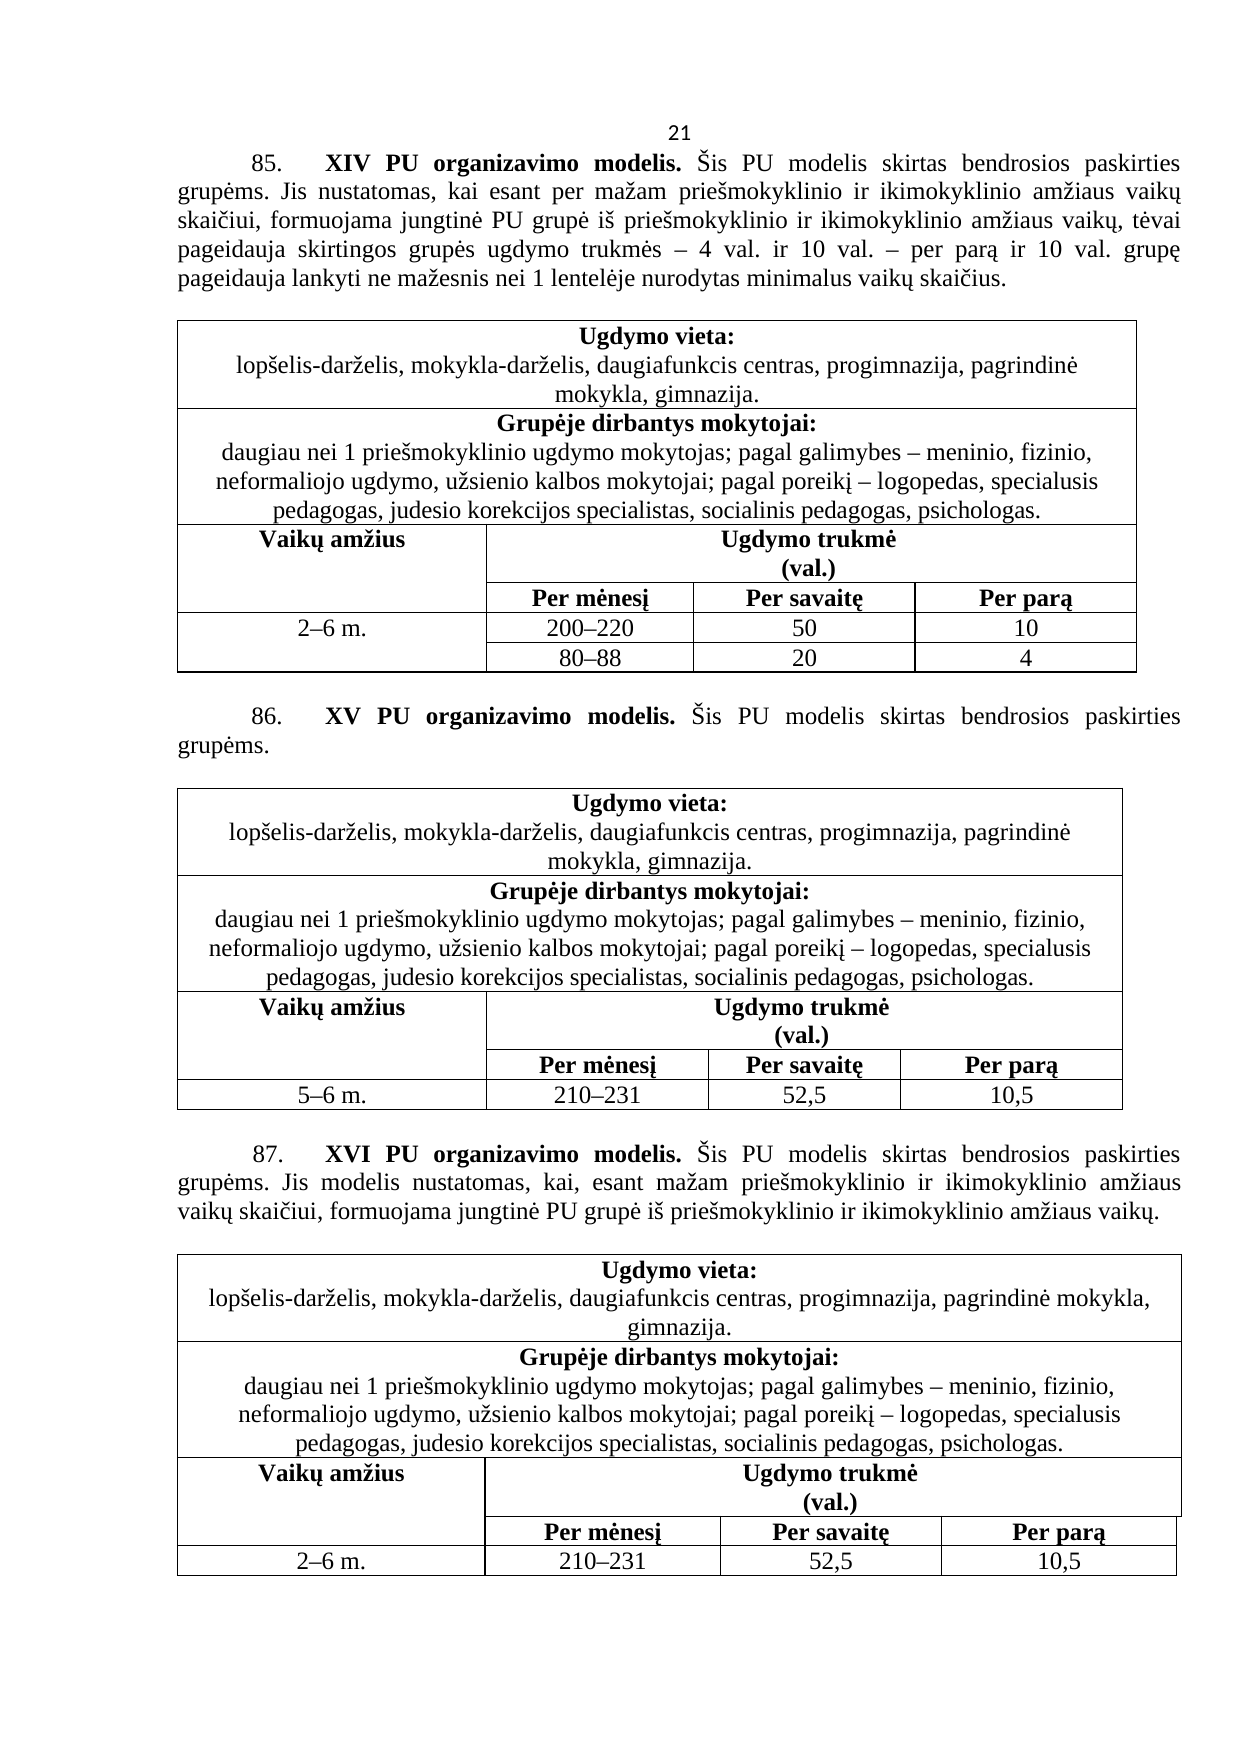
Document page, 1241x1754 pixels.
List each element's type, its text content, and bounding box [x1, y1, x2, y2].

table_cell Grupėje dirbantys mokytojai: daugiau nei 1 priešmokyklinio ugdymo mokytojas; pagal galimybes – meninio, fizinio, neformaliojo ugdymo, užsienio kalbos mokytojai; pagal poreikį – logopedas, specialusis pedagogas, judesio korekcijos specialistas, socialinis pedagogas, psichologas. [178, 409, 1136, 523]
table_cell 2–6 m. [178, 1546, 484, 1575]
table_cell Ugdymo trukmė (val.) [487, 992, 1122, 1049]
text 85. XIV PU organizavimo modelis. Šis PU modelis skirtas bendrosios paskirties grupėms. Jis nustatomas, kai esant per mažam priešmokyklinio ir ikimokyklinio amžiaus vaikų skaičiui, formuojama jungtinė PU grupė iš priešmokyklinio ir ikimokyklinio amžiaus vaikų, tėvai pageidauja skirtingos grupės ugdymo trukmės – 4 val. ir 10 val. – per parą ir 10 val. grupę pageidauja lankyti ne mažesnis nei 1 lentelėje nurodytas minimalus vaikų skaičius. [177, 148, 1181, 291]
table_cell 10 [916, 613, 1136, 642]
table_cell Ugdymo trukmė (val.) [486, 1458, 1181, 1516]
table_cell Per parą [901, 1050, 1122, 1079]
table_cell [1177, 1517, 1181, 1545]
table_cell 10,5 [901, 1080, 1122, 1109]
table_cell 2–6 m. [178, 613, 486, 671]
table_cell 52,5 [721, 1546, 941, 1575]
text 87. XVI PU organizavimo modelis. Šis PU modelis skirtas bendrosios paskirties grupėms. Jis modelis nustatomas, kai, esant mažam priešmokyklinio ir ikimokyklinio amžiaus vaikų skaičiui, formuojama jungtinė PU grupė iš priešmokyklinio ir ikimokyklinio amžiaus vaikų. [177, 1139, 1181, 1225]
table_header Ugdymo vieta: lopšelis-darželis, mokykla-darželis, daugiafunkcis centras, progimnazija, pagrindinė mokykla, gimnazija. [178, 321, 1136, 407]
table_cell 10,5 [942, 1546, 1176, 1575]
table_cell 50 [694, 613, 914, 642]
table_cell 210–231 [487, 1080, 708, 1109]
table_cell Grupėje dirbantys mokytojai: daugiau nei 1 priešmokyklinio ugdymo mokytojas; pagal galimybes – meninio, fizinio, neformaliojo ugdymo, užsienio kalbos mokytojai; pagal poreikį – logopedas, specialusis pedagogas, judesio korekcijos specialistas, socialinis pedagogas, psichologas. [178, 1342, 1181, 1457]
table_cell 20 [694, 643, 914, 671]
table_cell Per mėnesį [486, 1517, 720, 1545]
table_cell Vaikų amžius [178, 1458, 484, 1545]
table_cell Per mėnesį [487, 583, 693, 612]
table_cell Vaikų amžius [178, 992, 486, 1079]
text 86. XV PU organizavimo modelis. Šis PU modelis skirtas bendrosios paskirties grupėms. [177, 701, 1181, 759]
table_cell 200–220 [487, 613, 693, 642]
table_cell Grupėje dirbantys mokytojai: daugiau nei 1 priešmokyklinio ugdymo mokytojas; pagal galimybes – meninio, fizinio, neformaliojo ugdymo, užsienio kalbos mokytojai; pagal poreikį – logopedas, specialusis pedagogas, judesio korekcijos specialistas, socialinis pedagogas, psichologas. [178, 876, 1122, 991]
table_header Ugdymo vieta: lopšelis-darželis, mokykla-darželis, daugiafunkcis centras, progimnazija, pagrindinė mokykla, gimnazija. [178, 1255, 1181, 1341]
table_cell [1177, 1545, 1181, 1575]
table_cell 210–231 [486, 1546, 720, 1575]
table_header Ugdymo vieta: lopšelis-darželis, mokykla-darželis, daugiafunkcis centras, progimnazija, pagrindinė mokykla, gimnazija. [178, 789, 1122, 875]
table_cell Vaikų amžius [178, 525, 486, 612]
table_cell Per savaitę [694, 583, 914, 612]
table_cell 80–88 [487, 643, 693, 671]
table_cell Ugdymo trukmė (val.) [487, 525, 1136, 582]
table_cell Per parą [916, 583, 1136, 612]
table_cell Per parą [942, 1517, 1176, 1545]
table_cell 4 [916, 643, 1136, 671]
table_cell Per savaitę [709, 1050, 900, 1079]
table_cell 5–6 m. [178, 1080, 486, 1109]
table_cell 52,5 [709, 1080, 900, 1109]
table_cell Per savaitę [721, 1517, 941, 1545]
table_cell Per mėnesį [487, 1050, 708, 1079]
